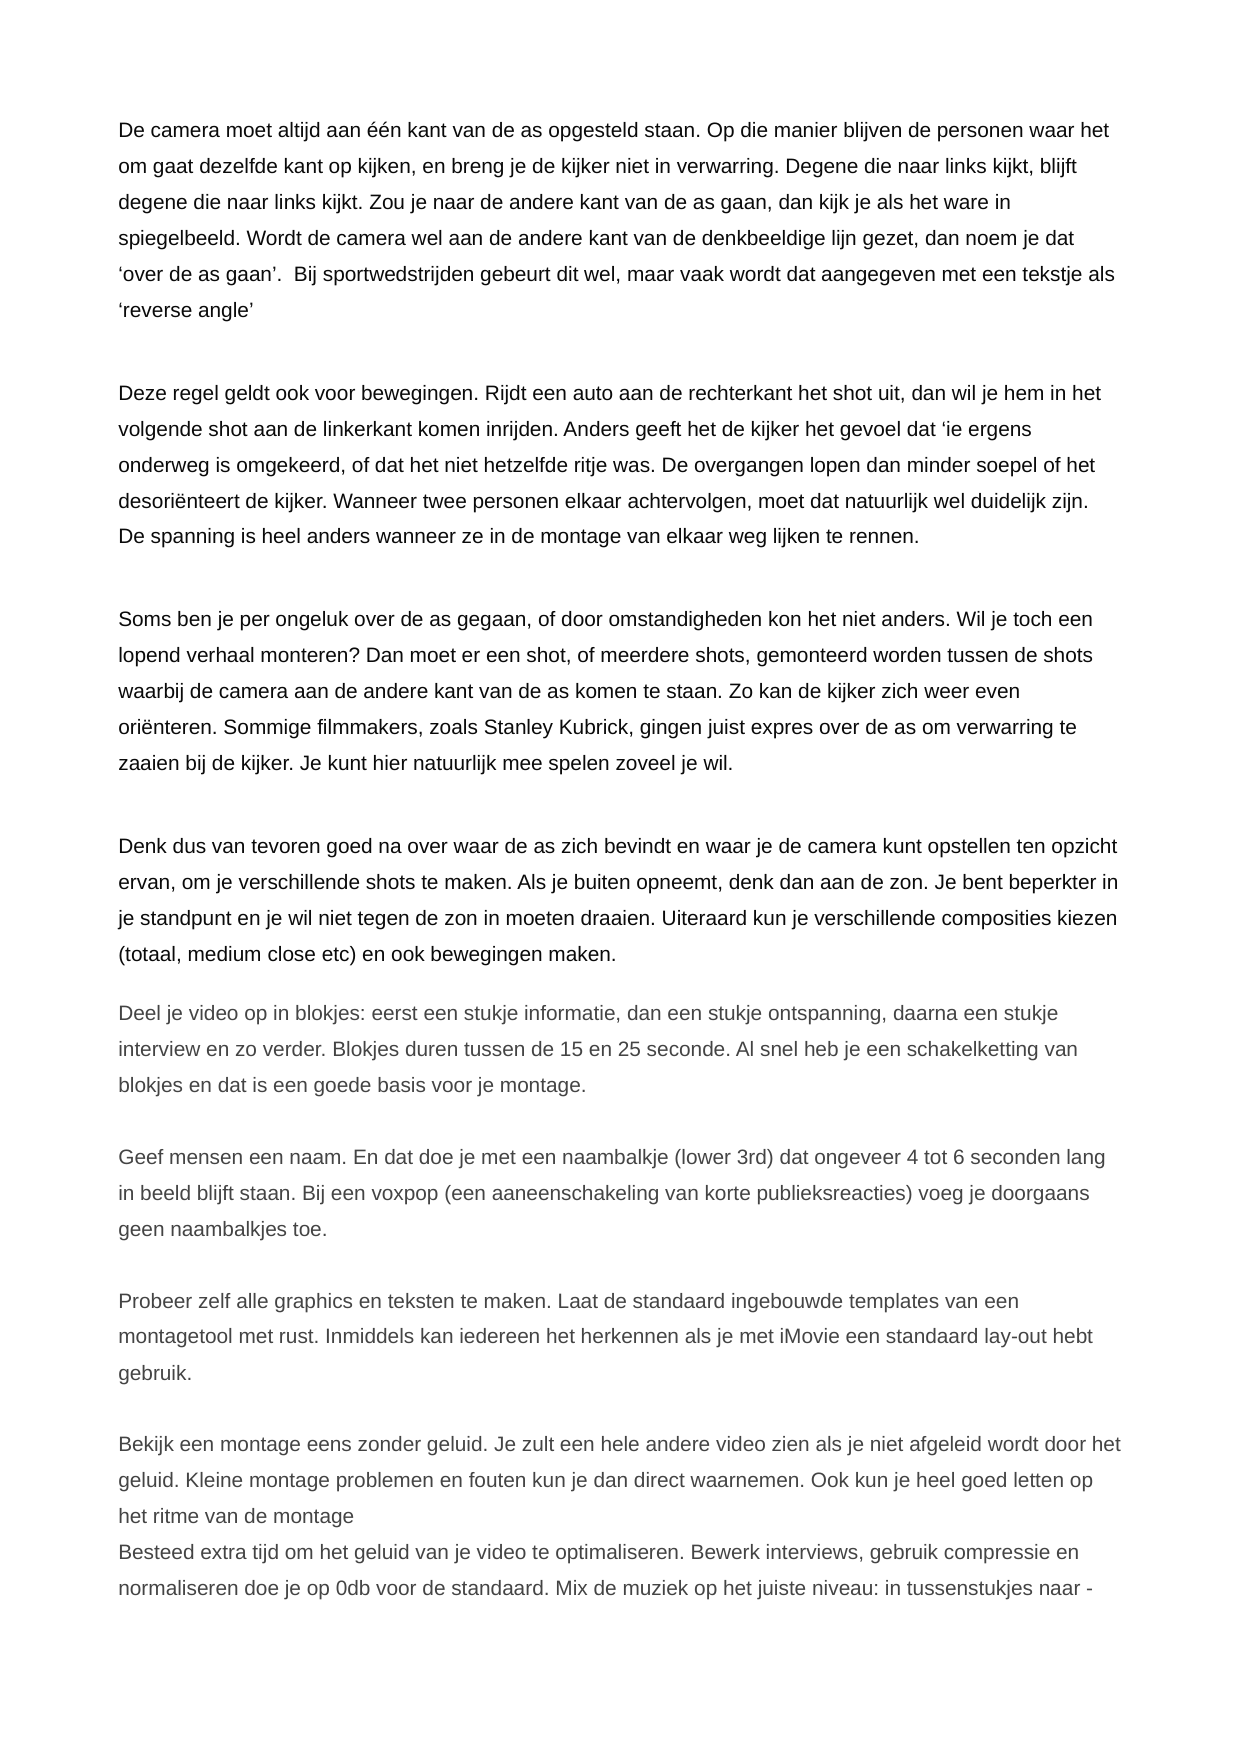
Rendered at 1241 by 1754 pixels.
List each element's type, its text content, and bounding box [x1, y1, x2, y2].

text De camera moet altijd aan één kant van de as opgesteld staan. Op die manier blijven de personen waar het om gaat dezelfde kant op kijken, en breng je de kijker niet in verwarring. Degene die naar links kijkt, blijft degene die naar links kijkt. Zou je naar de andere kant van de as gaan, dan kijk je als het ware in spiegelbeeld. Wordt de camera wel aan de andere kant van de denkbeeldige lijn gezet, dan noem je dat ‘over de as gaan’. Bij sportwedstrijden gebeurt dit wel, maar vaak wordt dat aangegeven met een tekstje als ‘reverse angle’ [118, 118, 1122, 322]
text Soms ben je per ongeluk over de as gegaan, of door omstandigheden kon het niet anders. Wil je toch een lopend verhaal monteren? Dan moet er een shot, of meerdere shots, gemonteerd worden tussen de shots waarbij de camera aan de andere kant van de as komen te staan. Zo kan de kijker zich weer even oriënteren. Sommige filmmakers, zoals Stanley Kubrick, gingen juist expres over de as om verwarring te zaaien bij de kijker. Je kunt hier natuurlijk mee spelen zoveel je wil. [118, 607, 1122, 775]
text Deze regel geldt ook voor bewegingen. Rijdt een auto aan de rechterkant het shot uit, dan wil je hem in het volgende shot aan de linkerkant komen inrijden. Anders geeft het de kijker het gevoel dat ‘ie ergens onderweg is omgekeerd, of dat het niet hetzelfde ritje was. De overgangen lopen dan minder soepel of het desoriënteert de kijker. Wanneer twee personen elkaar achtervolgen, moet dat natuurlijk wel duidelijk zijn. De spanning is heel anders wanneer ze in de montage van elkaar weg lijken te rennen. [118, 381, 1122, 548]
text Deel je video op in blokjes: eerst een stukje informatie, dan een stukje ontspanning, daarna een stukje interview en zo verder. Blokjes duren tussen de 15 en 25 seconde. Al snel heb je een schakelketting van blokjes en dat is een goede basis voor je montage. [118, 1001, 1122, 1097]
text Bekijk een montage eens zonder geluid. Je zult een hele andere video zien als je niet afgeleid wordt door het geluid. Kleine montage problemen en fouten kun je dan direct waarnemen. Ook kun je heel goed letten op het ritme van de montage [118, 1432, 1122, 1528]
text Probeer zelf alle graphics en teksten te maken. Laat de standaard ingebouwde templates van een montagetool met rust. Inmiddels kan iedereen het herkennen als je met iMovie een standaard lay-out hebt gebruik. [118, 1288, 1122, 1384]
text Besteed extra tijd om het geluid van je video te optimaliseren. Bewerk interviews, gebruik compressie en normaliseren doe je op 0db voor de standaard. Mix de muziek op het juiste niveau: in tussenstukjes naar [118, 1540, 1122, 1600]
text Geef mensen een naam. En dat doe je met een naambalkje (lower 3rd) dat ongeveer 4 tot 6 seconden lang in beeld blijft staan. Bij een voxpop (een aaneenschakeling van korte publieksreacties) voeg je doorgaans geen naambalkjes toe. [118, 1145, 1122, 1241]
text Denk dus van tevoren goed na over waar de as zich bevindt en waar je de camera kunt opstellen ten opzicht ervan, om je verschillende shots te maken. Als je buiten opneemt, denk dan aan de zon. Je bent beperkter in je standpunt en je wil niet tegen de zon in moeten draaien. Uiteraard kun je verschillende composities kiezen (totaal, medium close etc) en ook bewegingen maken. [118, 834, 1122, 966]
